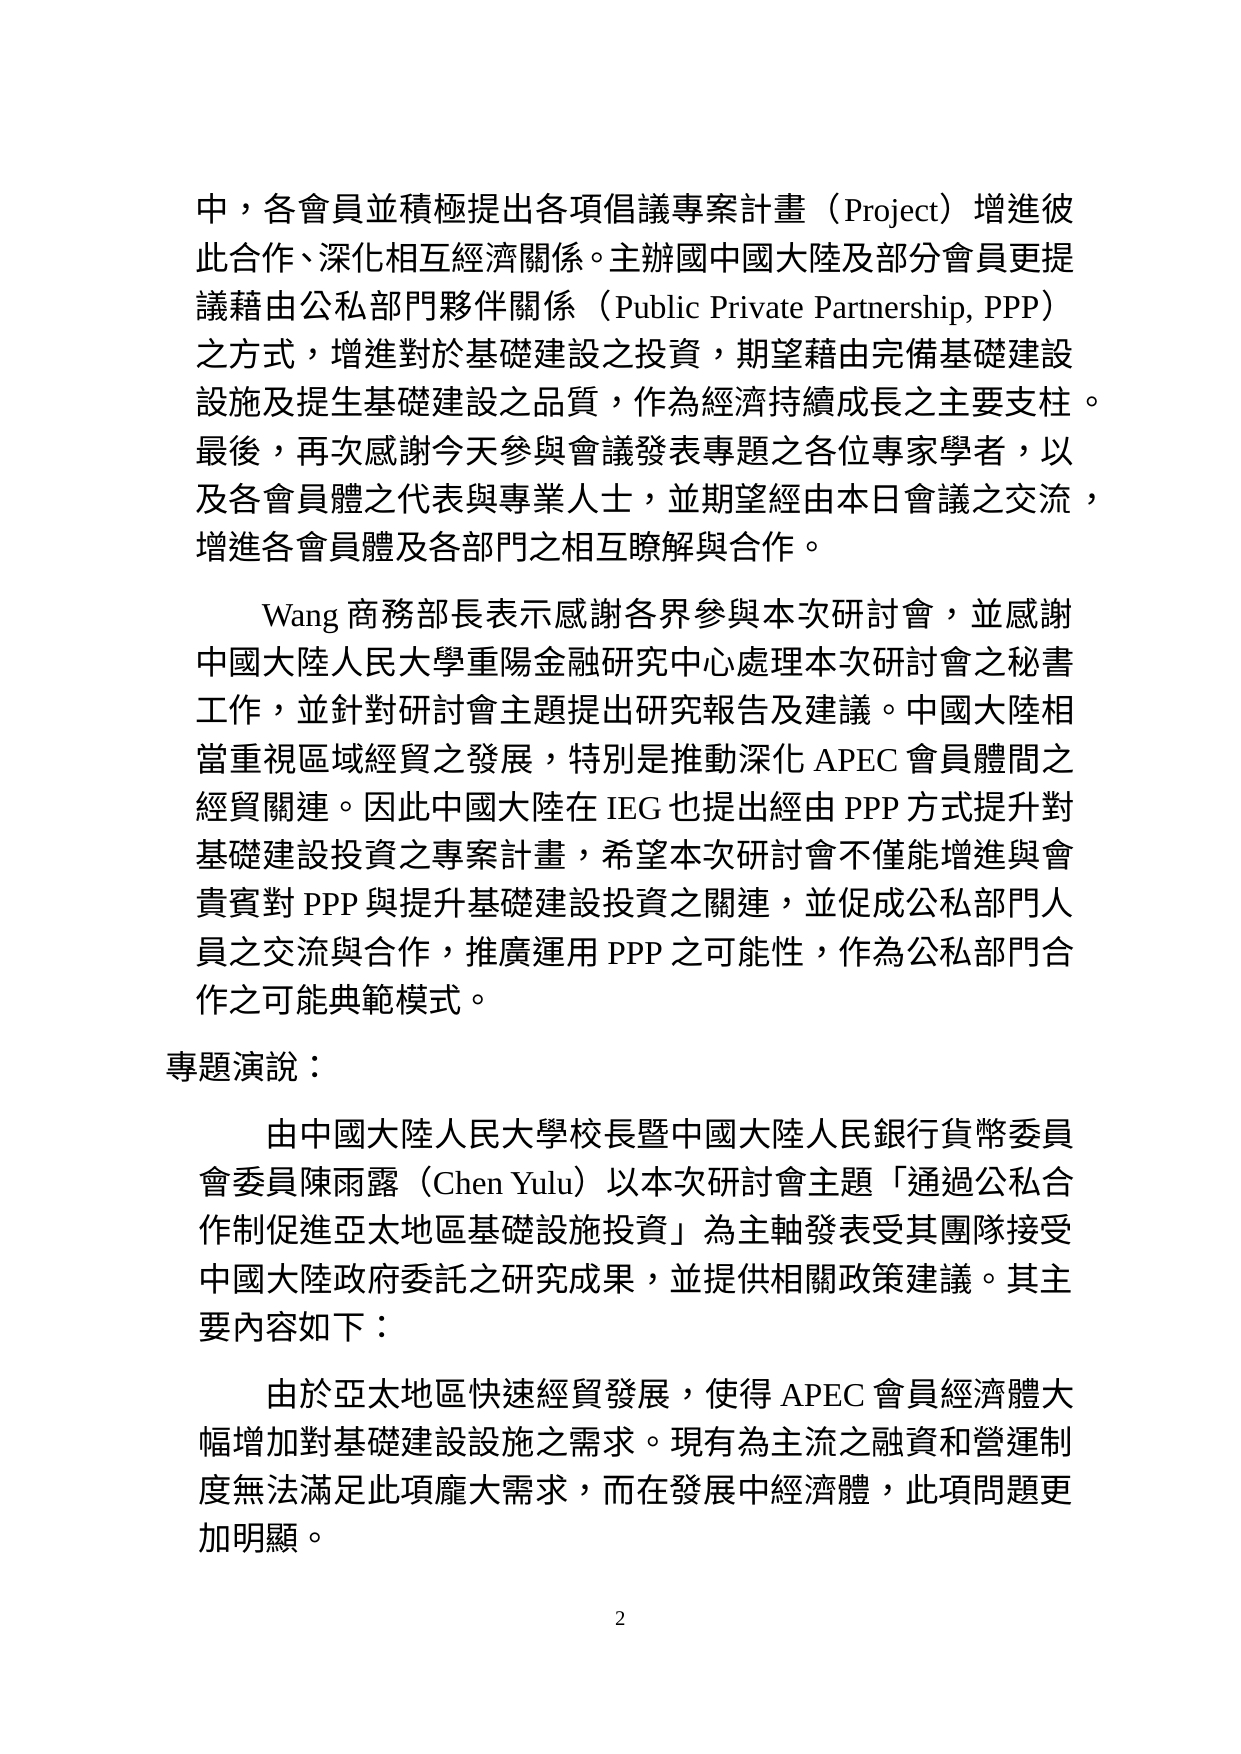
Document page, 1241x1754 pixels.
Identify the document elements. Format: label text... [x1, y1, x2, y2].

subtitle 專題演說： [165, 1041, 1075, 1089]
subtitle Wang商務部長表示感謝各界參與本次研討會，並感謝中國大陸人民大學重陽金融研究中心處理本次研討會之秘書工作，並針對研討會主題提出研究報告及建議。中國大陸相當重視區域經貿之發展，特別是推動深化APEC會員體間之經貿關連。因此中國大陸在IEG也提出經由PPP方式提升對基礎建設投資之專案計畫，希望本次研討會不僅能增進與會貴賓對PPP與提升基礎建設投資之關連，並促成公私部門人員之交流與合作，推廣運用PPP之可能性，作為公私部門合作之可能典範模式。 [195, 588, 1075, 1022]
subtitle 由中國大陸人民大學校長暨中國大陸人民銀行貨幣委員會委員陳雨露（Chen Yulu）以本次研討會主題「通過公私合作制促進亞太地區基礎設施投資」為主軸發表受其團隊接受中國大陸政府委託之研究成果，並提供相關政策建議。其主要內容如下： [199, 1108, 1075, 1349]
subtitle L氏表示，感謝中國大陸擔任本年APEC主辦國，並且在推動CTI相關工作進展上，積極投入並主動倡議相關計畫。近十多年來，全球經濟發展局勢逐步轉向區域經貿之發展，特別是在金融海嘯之後，亞洲太平洋地區已成為全球經濟推動之主要力量，其中APEC會員體之經濟總量與經貿活動亦較全球其他區域經濟更佳活絡。如何進一步深化APEC會員體經濟之相互交流與發展，也是CTI在近年的工作重點之一。在投資事務部分，相關會員體也藉由簽署區域經貿協定或投資協定深化整合，並搭配各會員體自身對投資環境之改革與完善，從數據上可以看出，APEC各會員體間之相互投資之流量與存量均逐年提高。在CTI底下之投資工作小組（IEG）中，各會員並積極提出各項倡議專案計畫（Project）增進彼此合作、深化相互經濟關係。主辦國中國大陸及部分會員更提議藉由公私部門夥伴關係（Public Private Partnership, PPP）之方式，增進對於基礎建設之投資，期望藉由完備基礎建設設施及提生基礎建設之品質，作為經濟持續成長之主要支柱。最後，再次感謝今天參與會議發表專題之各位專家學者，以及各會員體之代表與專業人士，並期望經由本日會議之交流，增進各會員體及各部門之相互瞭解與合作。 [195, 183, 1075, 569]
subtitle 由於亞太地區快速經貿發展，使得APEC會員經濟體大幅增加對基礎建設設施之需求。現有為主流之融資和營運制度無法滿足此項龐大需求，而在發展中經濟體，此項問題更加明顯。 [199, 1367, 1075, 1560]
